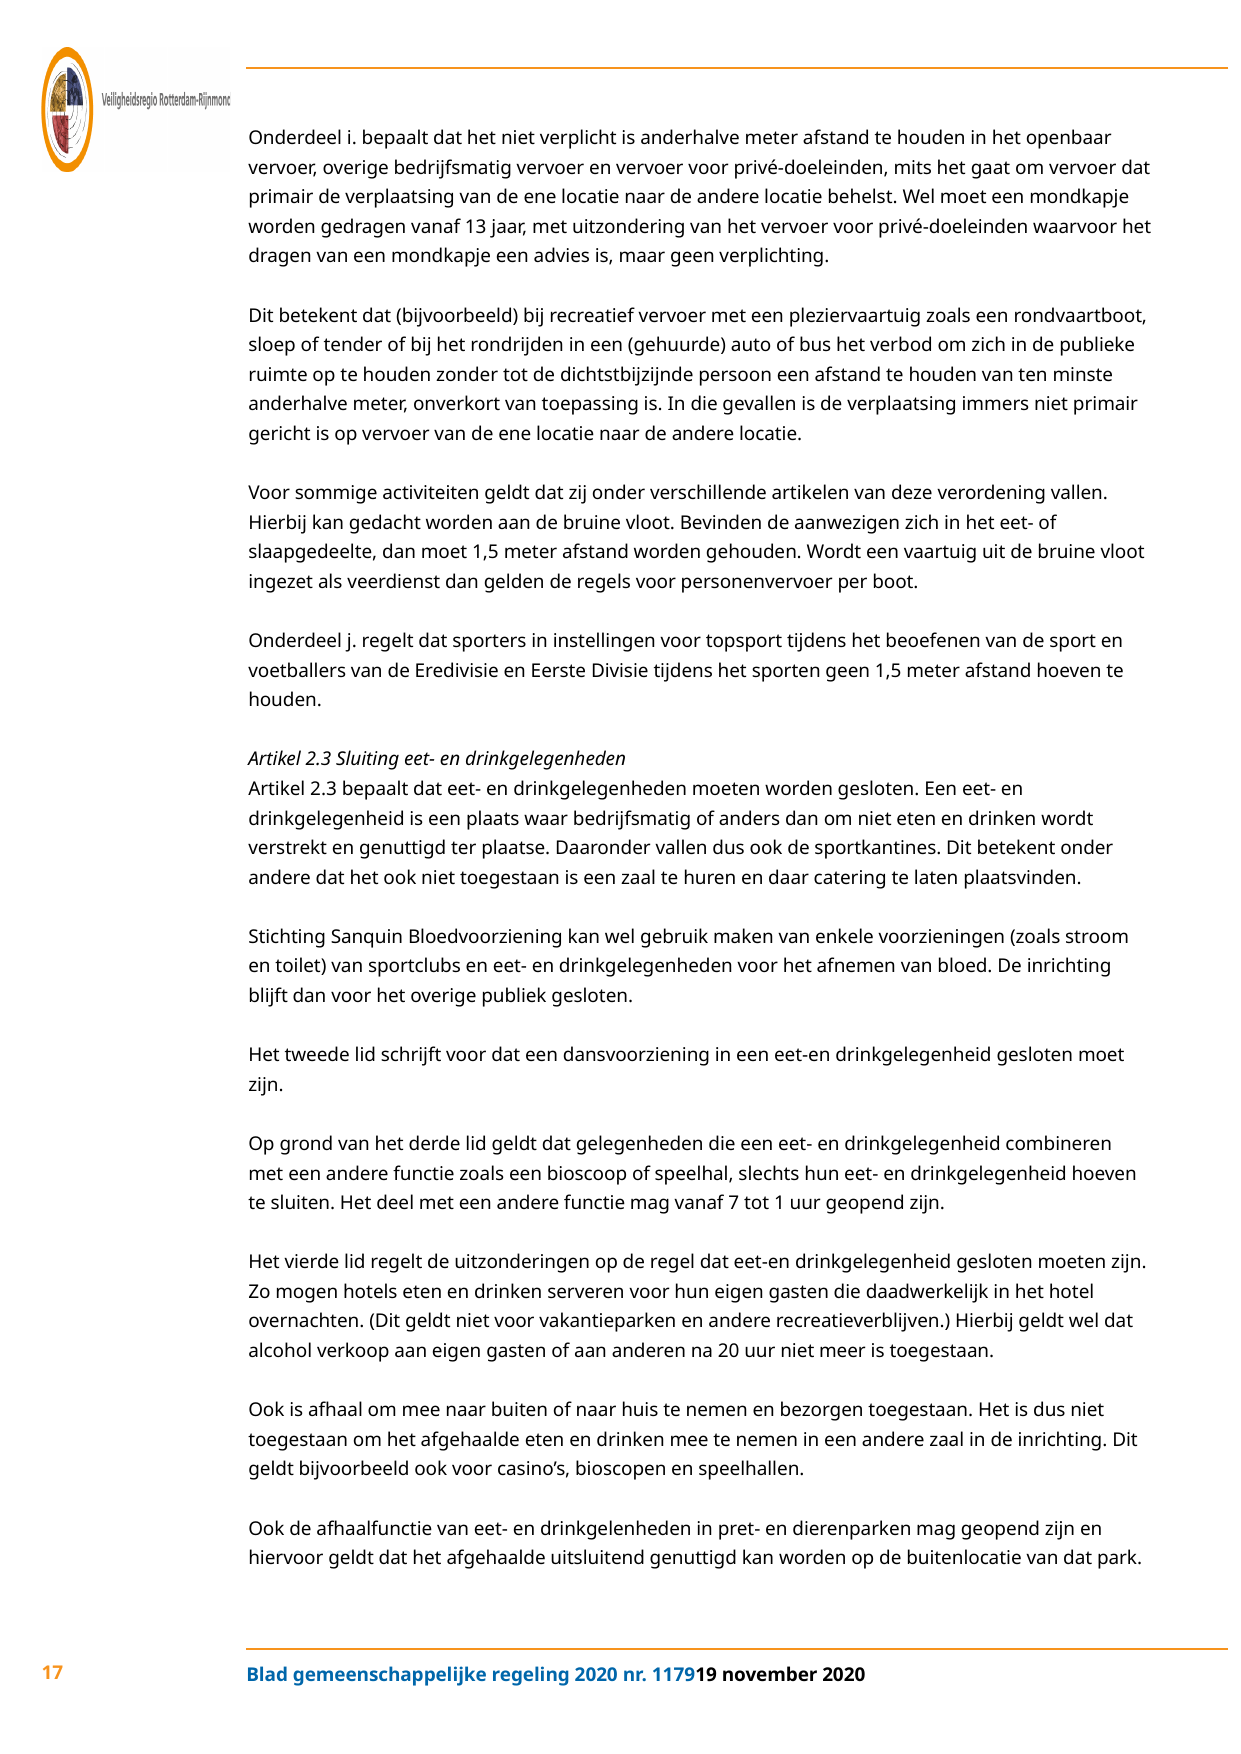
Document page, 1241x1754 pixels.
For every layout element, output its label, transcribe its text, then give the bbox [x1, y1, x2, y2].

text Stichting Sanquin Bloedvoorziening kan wel gebruik maken van enkele voorzieningen (zoals stroom en toilet) van sportclubs en eet- en drinkgelegenheden voor het afnemen van bloed. De inrichting blijft dan voor het overige publiek gesloten. [248, 923, 1152, 1008]
text Onderdeel j. regelt dat sporters in instellingen voor topsport tijdens het beoefenen van de sport en voetballers van de Eredivisie en Eerste Divisie tijdens het sporten geen 1,5 meter afstand hoeven te houden. [248, 627, 1152, 712]
text Het tweede lid schrijft voor dat een dansvoorziening in een eet-en drinkgelegenheid gesloten moet zijn. [248, 1041, 1152, 1097]
text Op grond van het derde lid geldt dat gelegenheden die een eet- en drinkgelegenheid combineren met een andere functie zoals een bioscoop of speelhal, slechts hun eet- en drinkgelegenheid hoeven te sluiten. Het deel met een andere functie mag vanaf 7 tot 1 uur geopend zijn. [248, 1130, 1152, 1215]
text Artikel 2.3 bepaalt dat eet- en drinkgelegenheden moeten worden gesloten. Een eet- en drinkgelegenheid is een plaats waar bedrijfsmatig of anders dan om niet eten en drinken wordt verstrekt en genuttigd ter plaatse. Daaronder vallen dus ook de sportkantines. Dit betekent onder andere dat het ook niet toegestaan is een zaal te huren en daar catering te laten plaatsvinden. [248, 775, 1152, 890]
text Dit betekent dat (bijvoorbeeld) bij recreatief vervoer met een pleziervaartuig zoals een rondvaartboot, sloep of tender of bij het rondrijden in een (gehuurde) auto of bus het verbod om zich in de publieke ruimte op te houden zonder tot de dichtstbijzijnde persoon een afstand te houden van ten minste anderhalve meter, onverkort van toepassing is. In die gevallen is de verplaatsing immers niet primair gericht is op vervoer van de ene locatie naar de andere locatie. [248, 302, 1152, 446]
text Ook is afhaal om mee naar buiten of naar huis te nemen en bezorgen toegestaan. Het is dus niet toegestaan om het afgehaalde eten en drinken mee te nemen in een andere zaal in de inrichting. Dit geldt bijvoorbeeld ook voor casino’s, bioscopen en speelhallen. [248, 1396, 1152, 1481]
text Artikel 2.3 Sluiting eet- en drinkgelegenheden [248, 746, 1152, 771]
text Het vierde lid regelt de uitzonderingen op de regel dat eet-en drinkgelegenheid gesloten moeten zijn. Zo mogen hotels eten en drinken serveren voor hun eigen gasten die daadwerkelijk in het hotel overnachten. (Dit geldt niet voor vakantieparken en andere recreatieverblijven.) Hierbij geldt wel dat alcohol verkoop aan eigen gasten of aan anderen na 20 uur niet meer is toegestaan. [248, 1248, 1152, 1363]
text Voor sommige activiteiten geldt dat zij onder verschillende artikelen van deze verordening vallen. Hierbij kan gedacht worden aan de bruine vloot. Bevinden de aanwezigen zich in het eet- of slaapgedeelte, dan moet 1,5 meter afstand worden gehouden. Wordt een vaartuig uit de bruine vloot ingezet als veerdienst dan gelden de regels voor personenvervoer per boot. [248, 479, 1152, 594]
text Ook de afhaalfunctie van eet- en drinkgelenheden in pret- en dierenparken mag geopend zijn en hiervoor geldt dat het afgehaalde uitsluitend genuttigd kan worden op de buitenlocatie van dat park. [248, 1515, 1152, 1570]
picture [41, 47, 231, 172]
text Onderdeel i. bepaalt dat het niet verplicht is anderhalve meter afstand te houden in het openbaar vervoer, overige bedrijfsmatig vervoer en vervoer voor privé-doeleinden, mits het gaat om vervoer dat primair de verplaatsing van de ene locatie naar de andere locatie behelst. Wel moet een mondkapje worden gedragen vanaf 13 jaar, met uitzondering van het vervoer voor privé-doeleinden waarvoor het dragen van een mondkapje een advies is, maar geen verplichting. [248, 124, 1152, 268]
